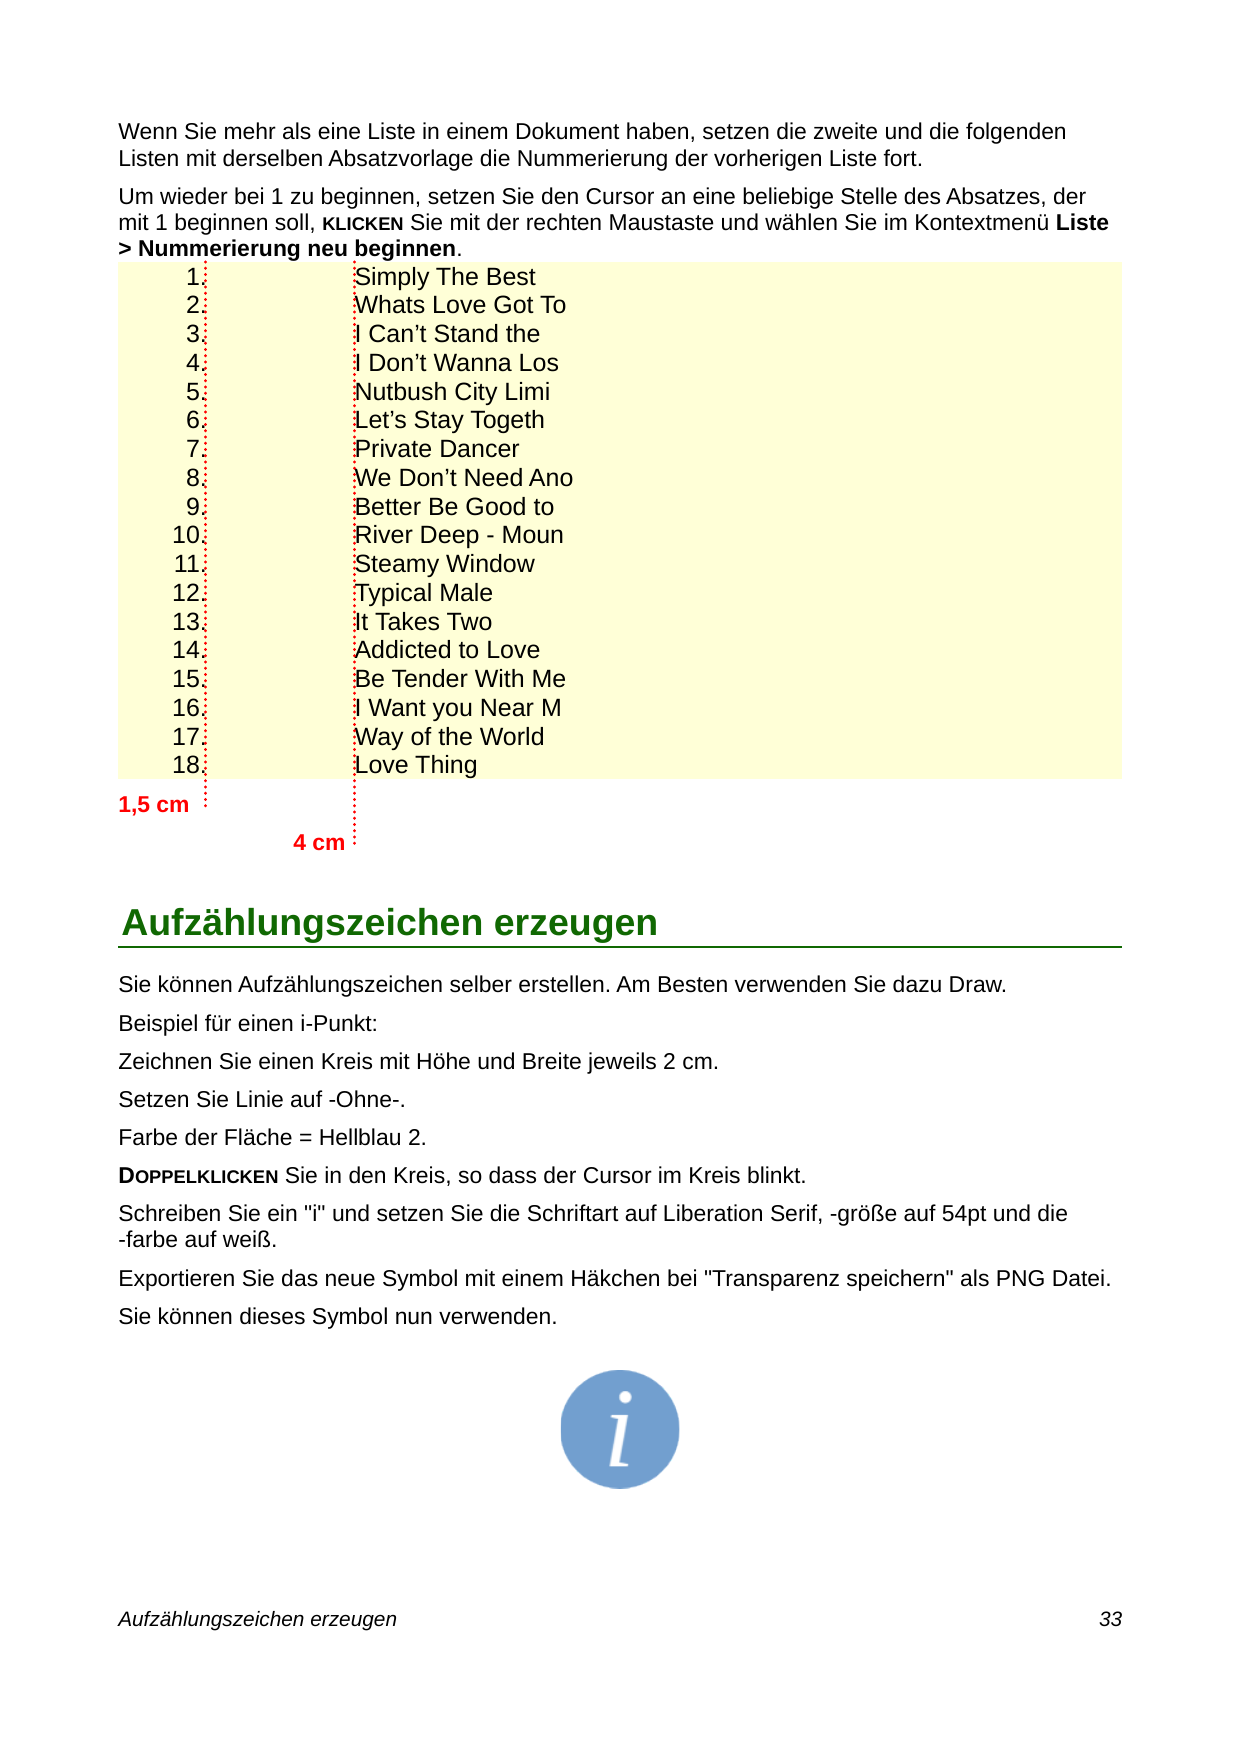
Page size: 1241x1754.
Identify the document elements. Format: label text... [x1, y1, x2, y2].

list It Takes Two [207, 607, 1122, 635]
list Addicted to Love [207, 635, 1122, 664]
list Let’s Stay Togeth [207, 405, 1122, 434]
text Sie können Aufzählungszeichen selber erstellen. Am Besten verwenden Sie dazu Draw. [118, 971, 1122, 998]
text Setzen Sie Linie auf -Ohne-. [118, 1086, 1122, 1112]
text Exportieren Sie das neue Symbol mit einem Häkchen bei "Transparenz speichern" als PNG Datei. [118, 1264, 1122, 1291]
list Typical Male [207, 578, 1122, 607]
list Whats Love Got To [207, 290, 1122, 319]
list Be Tender With Me [207, 664, 1122, 693]
text Um wieder bei 1 zu beginnen, setzen Sie den Cursor an eine beliebige Stelle des Absatzes, der mit 1 beginnen soll, klicken Sie mit der rechten Maustaste und wählen Sie im Kontextmenü Liste > Nummerierung neu beginnen. [118, 183, 1122, 262]
list I Don’t Wanna Los [207, 348, 1122, 377]
list Better Be Good to [207, 492, 1122, 520]
picture [560, 1370, 680, 1489]
list We Don’t Need Ano [207, 463, 1122, 492]
list Private Dancer [207, 434, 1122, 463]
list Way of the World [207, 722, 1122, 750]
list I Want you Near M [207, 693, 1122, 722]
text Zeichnen Sie einen Kreis mit Höhe und Breite jeweils 2 cm. [118, 1048, 1122, 1074]
text Sie können dieses Symbol nun verwenden. [118, 1303, 1122, 1329]
list River Deep - Moun [207, 520, 1122, 549]
text Doppelklicken Sie in den Kreis, so dass der Cursor im Kreis blinkt. [118, 1162, 1122, 1188]
text 1,5 cm [118, 791, 1122, 817]
subtitle Aufzählungszeichen erzeugen [118, 897, 1122, 946]
list Nutbush City Limi [207, 377, 1122, 405]
text 4 cm [118, 829, 1122, 855]
text Farbe der Fläche = Hellblau 2. [118, 1124, 1122, 1150]
text Beispiel für einen i-Punkt: [118, 1009, 1122, 1036]
list Love Thing [207, 750, 1122, 779]
text Schreiben Sie ein "i" und setzen Sie die Schriftart auf Liberation Serif, -größe auf 54pt und die ‑farbe auf weiß. [118, 1200, 1122, 1253]
text Wenn Sie mehr als eine Liste in einem Dokument haben, setzen die zweite und die folgenden Listen mit derselben Absatzvorlage die Nummerierung der vorherigen Liste fort. [118, 118, 1122, 171]
list Simply The Best [207, 262, 1122, 290]
list I Can’t Stand the [207, 319, 1122, 348]
list Steamy Window [207, 549, 1122, 578]
